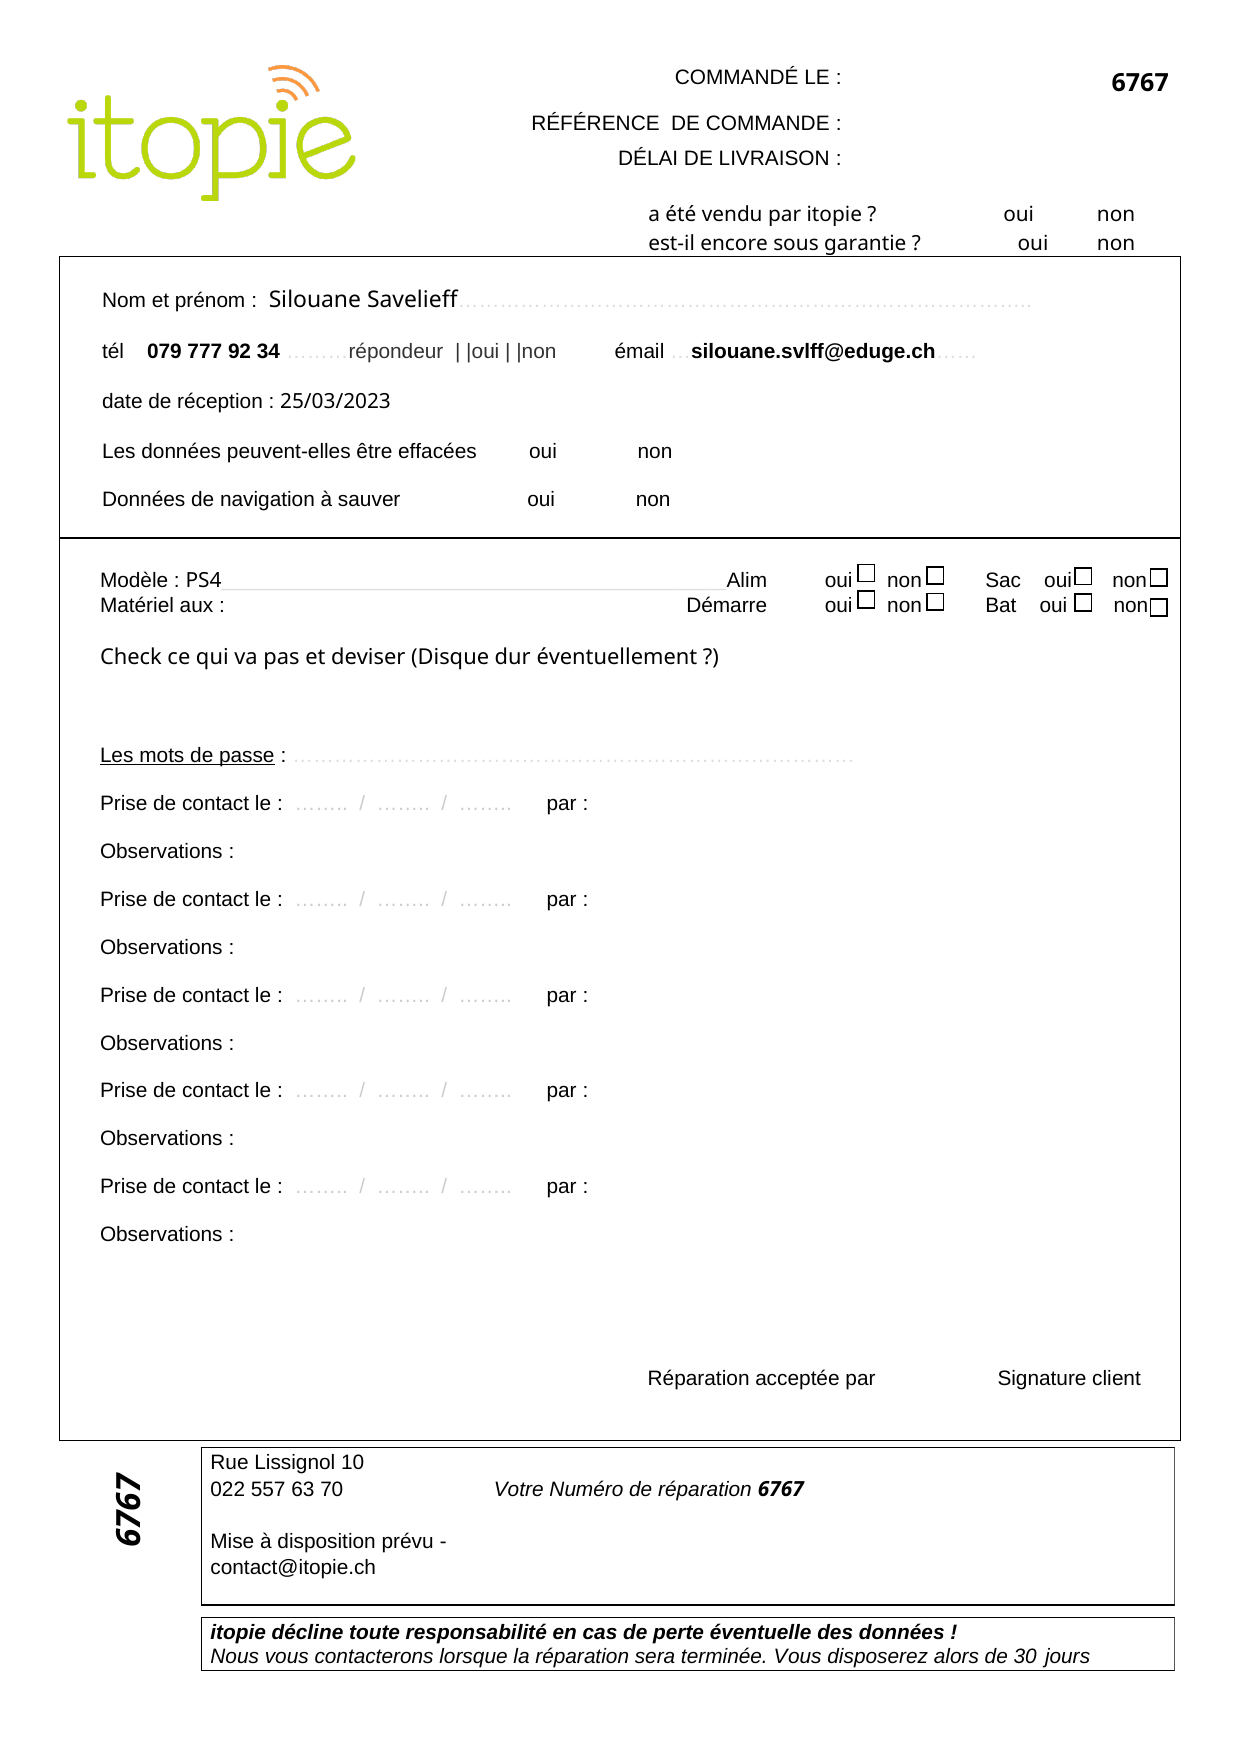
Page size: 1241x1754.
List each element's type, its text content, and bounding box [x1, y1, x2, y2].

text Prise de contact le : …….. / …….. / …….. par : [60, 883, 1180, 911]
table_header 6767 [59, 1441, 195, 1677]
text Check ce qui va pas et deviser (Disque dur éventuellement ?) [60, 638, 1180, 671]
table_header Rue Lissignol 10 022 557 63 70 Votre Numéro de réparation 6767 Mise à disposition prévu - contact@itopie.ch [195, 1441, 1180, 1611]
text Prise de contact le : …….. / …….. / …….. par : [60, 979, 1180, 1006]
text Modèle : PS4 Alim oui non Sac oui non [60, 562, 856, 590]
text Prise de contact le : …….. / …….. / …….. par : [60, 1075, 1180, 1102]
text Matériel aux : Démarre oui non Bat oui non [60, 590, 1180, 617]
text date de réception : 25/03/2023 [60, 383, 1180, 415]
table_header COMMANDÉ LE : [490, 59, 847, 104]
text Nom et prénom : Silouane Savelieff……………………………………………………………………….. [60, 280, 1180, 314]
text Observations : [60, 1219, 1180, 1246]
text Observations : [60, 931, 1180, 958]
text Données de navigation à sauver oui non [60, 484, 1180, 511]
text Observations : [60, 1027, 1180, 1054]
text tél 079 777 92 34 ………répondeur | |oui | |non émail …silouane.svlff@eduge.ch…… [60, 335, 1180, 362]
text Réparation acceptée par Signature client [60, 1363, 1180, 1390]
text est-il encore sous garantie ? oui non [59, 228, 1181, 256]
text Modèle : PS4 Alim oui non Sac oui non [879, 562, 925, 590]
text Les mots de passe : ……………………………………………………………………… [60, 740, 1180, 767]
text Modèle : PS4 Alim oui non Sac oui non [948, 562, 1180, 590]
text Observations : [60, 1123, 1180, 1150]
text Prise de contact le : …….. / …….. / …….. par : [60, 1171, 1180, 1198]
table_cell DÉLAI DE LIVRAISON : [490, 140, 847, 175]
text Observations : [60, 836, 1180, 863]
table_cell itopie décline toute responsabilité en cas de perte éventuelle des données ! Nous vous contacterons lorsque la réparation sera terminée. Vous disposerez alors de 30 jours [195, 1611, 1180, 1677]
text Les données peuvent-elles être effacées oui non [60, 436, 1180, 463]
table_header 6767 [847, 59, 1180, 104]
text a été vendu par itopie ? oui non [59, 199, 1181, 228]
table_cell [847, 140, 1180, 175]
text Prise de contact le : …….. / …….. / …….. par : [60, 788, 1180, 815]
table_cell [847, 105, 1180, 140]
picture [67, 65, 356, 201]
table_cell RÉFÉRENCE DE COMMANDE : [490, 105, 847, 140]
